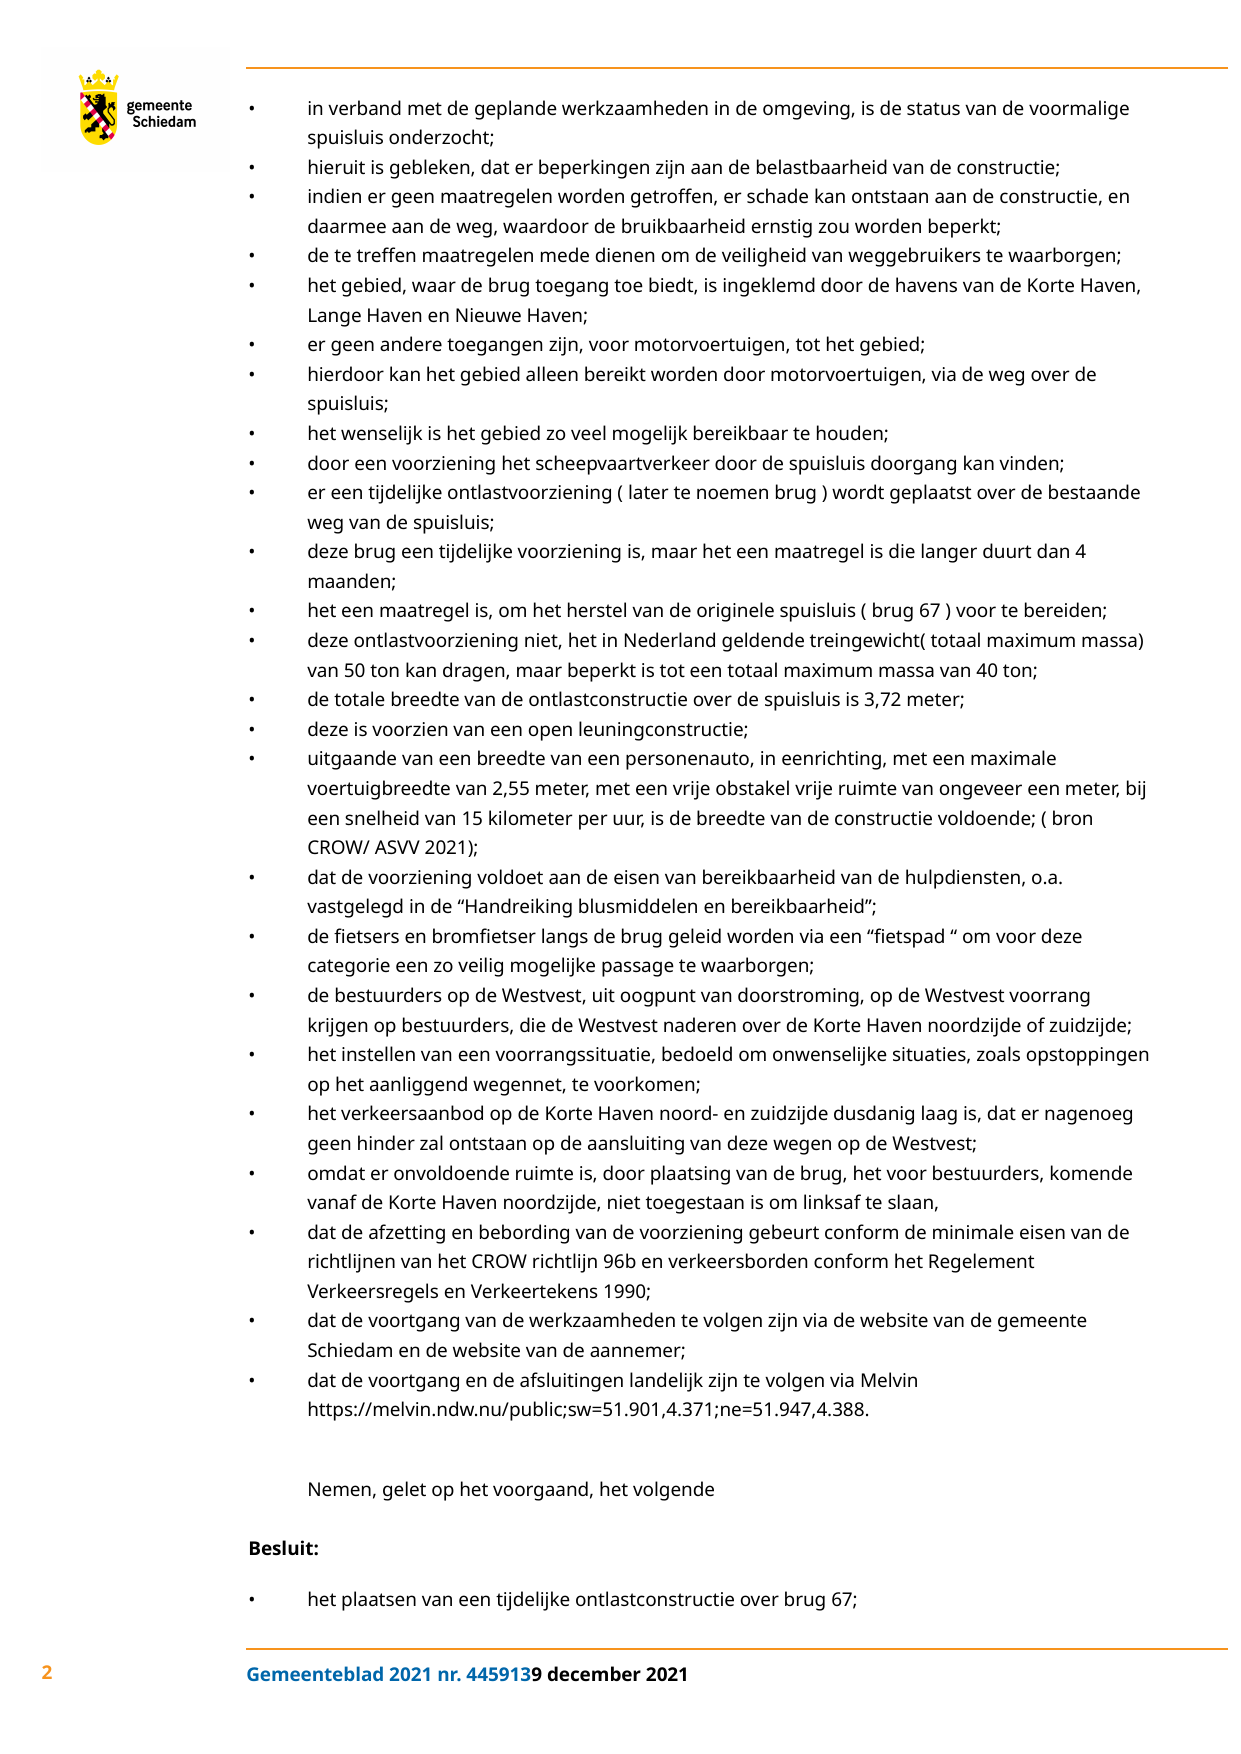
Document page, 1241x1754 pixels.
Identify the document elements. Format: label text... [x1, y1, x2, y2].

list dat de voortgang van de werkzaamheden te volgen zijn via de website van de gemeente Schiedam en de website van de aannemer; [248, 1308, 1152, 1363]
picture [41, 47, 231, 172]
list het wenselijk is het gebied zo veel mogelijk bereikbaar te houden; [248, 420, 1152, 446]
list Nemen, gelet op het voorgaand, het volgende [248, 1476, 1152, 1502]
list dat de afzetting en bebording van de voorziening gebeurt conform de minimale eisen van de richtlijnen van het CROW richtlijn 96b en verkeersborden conform het Regelement Verkeersregels en Verkeertekens 1990; [248, 1219, 1152, 1304]
list uitgaande van een breedte van een personenauto, in eenrichting, met een maximale voertuigbreedte van 2,55 meter, met een vrije obstakel vrije ruimte van ongeveer een meter, bij een snelheid van 15 kilometer per uur, is de breedte van de constructie voldoende; ( bron CROW/ ASVV 2021); [248, 746, 1152, 860]
list het plaatsen van een tijdelijke ontlastconstructie over brug 67; [248, 1586, 1152, 1612]
list het instellen van een voorrangssituatie, bedoeld om onwenselijke situaties, zoals opstoppingen op het aanliggend wegennet, te voorkomen; [248, 1041, 1152, 1097]
list hieruit is gebleken, dat er beperkingen zijn aan de belastbaarheid van de constructie; [248, 154, 1152, 180]
list er een tijdelijke ontlastvoorziening ( later te noemen brug ) wordt geplaatst over de bestaande weg van de spuisluis; [248, 479, 1152, 535]
list het een maatregel is, om het herstel van de originele spuisluis ( brug 67 ) voor te bereiden; [248, 598, 1152, 623]
list https://melvin.ndw.nu/public;sw=51.901,4.371;ne=51.947,4.388. [248, 1396, 1152, 1422]
list in verband met de geplande werkzaamheden in de omgeving, is de status van de voormalige spuisluis onderzocht; [248, 95, 1152, 150]
list het gebied, waar de brug toegang toe biedt, is ingeklemd door de havens van de Korte Haven, Lange Haven en Nieuwe Haven; [248, 272, 1152, 328]
list deze is voorzien van een open leuningconstructie; [248, 716, 1152, 742]
list de fietsers en bromfietser langs de brug geleid worden via een “fietspad “ om voor deze categorie een zo veilig mogelijke passage te waarborgen; [248, 923, 1152, 978]
list hierdoor kan het gebied alleen bereikt worden door motorvoertuigen, via de weg over de spuisluis; [248, 361, 1152, 416]
list omdat er onvoldoende ruimte is, door plaatsing van de brug, het voor bestuurders, komende vanaf de Korte Haven noordzijde, niet toegestaan is om linksaf te slaan, [248, 1160, 1152, 1215]
list indien er geen maatregelen worden getroffen, er schade kan ontstaan aan de constructie, en daarmee aan de weg, waardoor de bruikbaarheid ernstig zou worden beperkt; [248, 183, 1152, 239]
list deze ontlastvoorziening niet, het in Nederland geldende treingewicht( totaal maximum massa) van 50 ton kan dragen, maar beperkt is tot een totaal maximum massa van 40 ton; [248, 627, 1152, 683]
list het verkeersaanbod op de Korte Haven noord- en zuidzijde dusdanig laag is, dat er nagenoeg geen hinder zal ontstaan op de aansluiting van deze wegen op de Westvest; [248, 1101, 1152, 1156]
list deze brug een tijdelijke voorziening is, maar het een maatregel is die langer duurt dan 4 maanden; [248, 538, 1152, 594]
list er geen andere toegangen zijn, voor motorvoertuigen, tot het gebied; [248, 331, 1152, 357]
list door een voorziening het scheepvaartverkeer door de spuisluis doorgang kan vinden; [248, 450, 1152, 476]
list de te treffen maatregelen mede dienen om de veiligheid van weggebruikers te waarborgen; [248, 243, 1152, 268]
list de bestuurders op de Westvest, uit oogpunt van doorstroming, op de Westvest voorrang krijgen op bestuurders, die de Westvest naderen over de Korte Haven noordzijde of zuidzijde; [248, 982, 1152, 1038]
list dat de voortgang en de afsluitingen landelijk zijn te volgen via Melvin [248, 1367, 1152, 1393]
list dat de voorziening voldoet aan de eisen van bereikbaarheid van de hulpdiensten, o.a. vastgelegd in de “Handreiking blusmiddelen en bereikbaarheid”; [248, 864, 1152, 919]
text Besluit: [248, 1536, 1152, 1561]
list de totale breedte van de ontlastconstructie over de spuisluis is 3,72 meter; [248, 686, 1152, 712]
